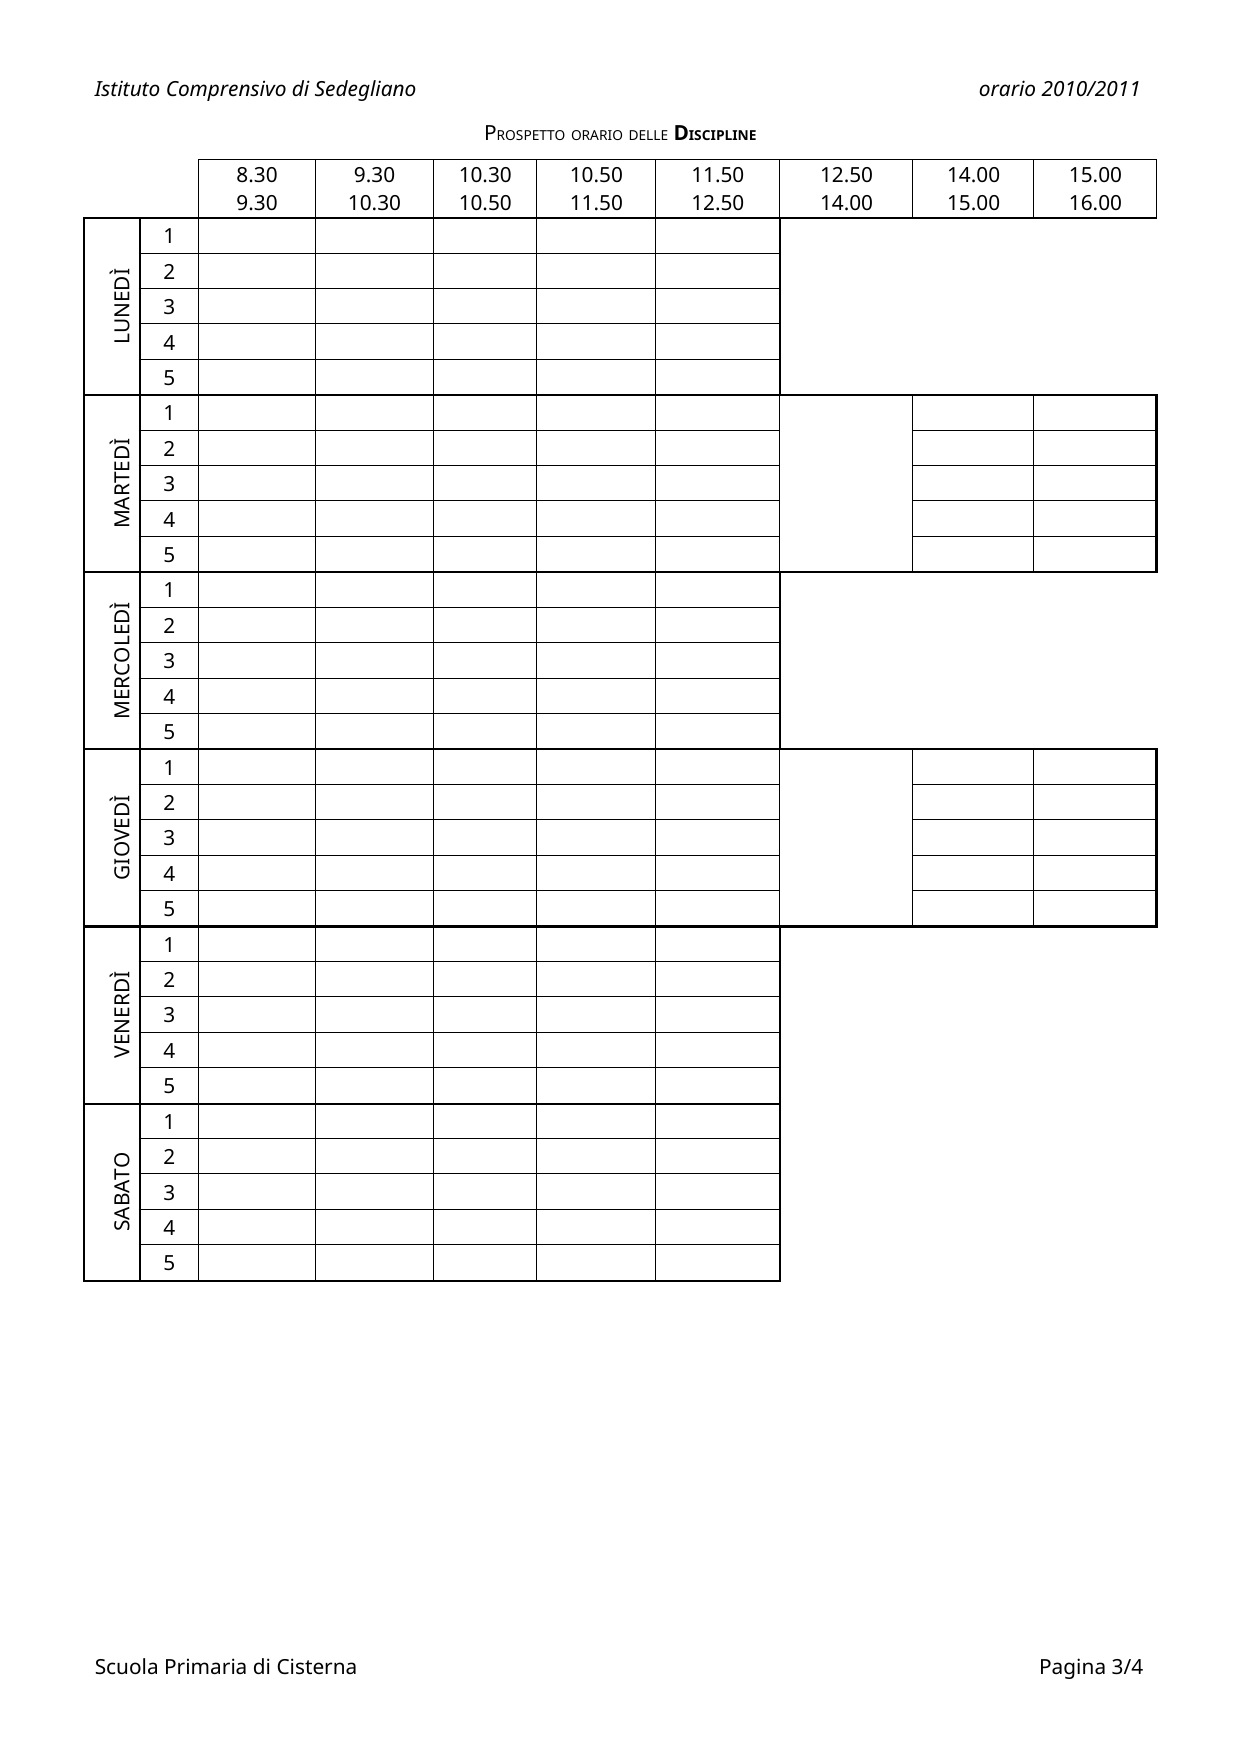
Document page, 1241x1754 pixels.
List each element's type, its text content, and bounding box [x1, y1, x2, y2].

table_cell [656, 537, 779, 571]
table_cell 4 [141, 324, 198, 359]
table_header 14.00 15.00 [913, 160, 1033, 217]
table_cell [913, 785, 1033, 819]
table_cell [656, 1105, 779, 1138]
table_cell [316, 431, 433, 465]
table_cell 4 [141, 501, 198, 536]
table_cell [434, 997, 536, 1032]
table_cell [656, 573, 779, 607]
table_cell [537, 997, 655, 1032]
table_cell [434, 324, 536, 359]
table_cell [656, 928, 779, 961]
table_cell [434, 1068, 536, 1102]
table_cell [316, 573, 433, 607]
table_cell [199, 396, 315, 429]
table_cell 2 [141, 785, 198, 819]
table_cell 1 [141, 219, 198, 252]
table_cell [316, 820, 433, 854]
table_cell [434, 219, 536, 252]
table_cell 5 [141, 891, 198, 925]
table_cell [434, 891, 536, 925]
table_cell [316, 1033, 433, 1067]
table_cell [199, 1210, 315, 1244]
table_cell [656, 1174, 779, 1209]
table_cell [537, 573, 655, 607]
table_cell [199, 891, 315, 925]
table_cell [913, 891, 1033, 925]
table_cell mercoledì [85, 573, 139, 748]
table_cell [316, 714, 433, 748]
table_cell [316, 501, 433, 536]
table_cell [537, 324, 655, 359]
table_cell [913, 396, 1033, 429]
table_cell [537, 1068, 655, 1102]
table_cell Sabato [85, 1105, 139, 1279]
table_cell [656, 608, 779, 642]
table_cell [434, 466, 536, 500]
table_cell 4 [141, 856, 198, 890]
table_cell 1 [141, 573, 198, 607]
table_cell [199, 643, 315, 677]
table_cell [434, 1245, 536, 1279]
table_cell [656, 997, 779, 1032]
table_header 10.30 10.50 [434, 160, 536, 217]
table_cell 1 [141, 1105, 198, 1138]
table_cell [199, 537, 315, 571]
table_cell 5 [141, 537, 198, 571]
table_cell [316, 679, 433, 713]
table_cell 3 [141, 466, 198, 500]
table_cell [537, 537, 655, 571]
table_cell [434, 1174, 536, 1209]
table_cell [434, 1210, 536, 1244]
table_cell [199, 608, 315, 642]
table_cell [656, 1139, 779, 1173]
table_cell [537, 1245, 655, 1279]
table_cell [913, 928, 1156, 1102]
table_cell [316, 1105, 433, 1138]
table_cell [434, 1033, 536, 1067]
table_cell [199, 997, 315, 1032]
table_cell [781, 219, 913, 394]
table_cell 3 [141, 1174, 198, 1209]
table_cell [199, 856, 315, 890]
table_cell [316, 1210, 433, 1244]
table_cell [199, 962, 315, 996]
table_cell giovedì [85, 750, 139, 925]
table_cell [913, 750, 1033, 784]
table_cell [199, 1245, 315, 1279]
table_cell [1034, 537, 1155, 571]
table_cell [199, 501, 315, 536]
table_cell venerdì [85, 928, 139, 1102]
table_cell 4 [141, 1033, 198, 1067]
table_cell [537, 219, 655, 252]
table_cell [1034, 785, 1155, 819]
text Prospetto orario delle Discipline [94, 118, 1146, 147]
table_cell [434, 679, 536, 713]
table_cell [537, 1174, 655, 1209]
table_header 8.30 9.30 [199, 160, 315, 217]
table_cell [316, 997, 433, 1032]
table_cell [781, 1103, 913, 1279]
table_header 9.30 10.30 [316, 160, 433, 217]
table_cell [656, 360, 779, 394]
table_cell [656, 820, 779, 854]
table_cell 4 [141, 1210, 198, 1244]
table_cell [781, 928, 913, 1102]
table_cell [199, 573, 315, 607]
table_cell 3 [141, 997, 198, 1032]
table_cell [537, 750, 655, 784]
table_cell [913, 820, 1033, 854]
table_cell Martedì [85, 396, 139, 571]
table_cell [913, 431, 1033, 465]
table_cell 2 [141, 608, 198, 642]
table_cell [537, 714, 655, 748]
table_cell [656, 856, 779, 890]
table_cell [1034, 396, 1155, 429]
table_cell [913, 856, 1033, 890]
table_cell [1034, 431, 1155, 465]
table_cell [434, 785, 536, 819]
table_cell [537, 1033, 655, 1067]
table_cell [199, 1174, 315, 1209]
table_cell [199, 219, 315, 252]
table_cell [1034, 856, 1155, 890]
table_cell [656, 466, 779, 500]
table_cell [434, 1139, 536, 1173]
table_header 10.50 11.50 [537, 160, 655, 217]
table_cell [199, 750, 315, 784]
table_cell [656, 501, 779, 536]
table_cell 1 [141, 396, 198, 429]
table_cell [537, 1105, 655, 1138]
table_cell [537, 501, 655, 536]
table_cell 5 [141, 714, 198, 748]
table_cell [199, 785, 315, 819]
table_cell [316, 750, 433, 784]
table_cell [199, 324, 315, 359]
table_cell [656, 396, 779, 429]
table_cell 2 [141, 1139, 198, 1173]
table_header 15.00 16.00 [1034, 160, 1156, 217]
table_cell [199, 1033, 315, 1067]
table_cell [434, 962, 536, 996]
table_cell 5 [141, 1068, 198, 1102]
table_cell [316, 219, 433, 252]
table_cell [656, 891, 779, 925]
table_cell [434, 856, 536, 890]
table_cell [316, 608, 433, 642]
table_cell [434, 501, 536, 536]
table_cell [537, 891, 655, 925]
table_cell [656, 1068, 779, 1102]
table_cell [434, 289, 536, 323]
table_cell [316, 1139, 433, 1173]
table_cell [434, 1105, 536, 1138]
table_cell [656, 219, 779, 252]
table_cell [656, 643, 779, 677]
table_cell [913, 1103, 1156, 1279]
table_cell [537, 928, 655, 961]
table_cell [537, 820, 655, 854]
table_cell [537, 396, 655, 429]
table_cell [199, 1139, 315, 1173]
table_cell [434, 750, 536, 784]
table_cell [780, 750, 912, 925]
table_cell lunedì [85, 219, 139, 394]
table_cell [316, 643, 433, 677]
table_cell [537, 1210, 655, 1244]
table_cell [434, 608, 536, 642]
table_cell [316, 254, 433, 288]
table_cell [656, 785, 779, 819]
table_cell [316, 324, 433, 359]
table_cell [913, 466, 1033, 500]
table_cell [434, 360, 536, 394]
table_cell [1034, 820, 1155, 854]
table_cell 5 [141, 1245, 198, 1279]
table_cell [656, 324, 779, 359]
table_cell [434, 573, 536, 607]
table_cell [780, 396, 912, 571]
table_cell 3 [141, 820, 198, 854]
table_cell [913, 537, 1033, 571]
table_cell [1034, 891, 1155, 925]
table_cell [199, 679, 315, 713]
table_cell [316, 289, 433, 323]
table_cell [199, 714, 315, 748]
table_cell 2 [141, 431, 198, 465]
table_cell [913, 573, 1156, 748]
table_cell [1034, 466, 1155, 500]
table_cell [656, 1245, 779, 1279]
table_cell 1 [141, 750, 198, 784]
table_cell [1034, 501, 1155, 536]
table_cell [316, 1174, 433, 1209]
table_cell [537, 254, 655, 288]
table_cell [537, 289, 655, 323]
table_cell [199, 928, 315, 961]
table_header 11.50 12.50 [656, 160, 779, 217]
table_cell 2 [141, 254, 198, 288]
table_cell [656, 714, 779, 748]
table_cell [316, 856, 433, 890]
table_cell [316, 962, 433, 996]
table_cell [199, 254, 315, 288]
table_cell [656, 1210, 779, 1244]
table_cell [434, 537, 536, 571]
table_cell [199, 1105, 315, 1138]
table_cell [199, 1068, 315, 1102]
table_cell [434, 396, 536, 429]
table_cell [537, 679, 655, 713]
table_cell [537, 431, 655, 465]
table_cell [434, 254, 536, 288]
table_cell [199, 431, 315, 465]
table_cell [656, 679, 779, 713]
table_cell [434, 820, 536, 854]
table_cell [781, 573, 913, 748]
table_cell [316, 928, 433, 961]
table_cell [656, 962, 779, 996]
table_cell [656, 289, 779, 323]
table_cell [537, 360, 655, 394]
table_header 12.50 14.00 [780, 160, 912, 217]
table_header [84, 159, 198, 217]
table_cell 1 [141, 928, 198, 961]
table_cell [537, 643, 655, 677]
table_cell 4 [141, 679, 198, 713]
table_cell [434, 714, 536, 748]
table_cell [199, 360, 315, 394]
table_cell [537, 785, 655, 819]
table_cell [537, 466, 655, 500]
table_cell [656, 750, 779, 784]
table_cell [199, 820, 315, 854]
table_cell [199, 466, 315, 500]
table_cell [316, 466, 433, 500]
table_cell [434, 643, 536, 677]
table_cell [537, 1139, 655, 1173]
table_cell [656, 1033, 779, 1067]
table_cell [316, 360, 433, 394]
table_cell 3 [141, 643, 198, 677]
table_cell [199, 289, 315, 323]
table_cell [316, 891, 433, 925]
table_cell [537, 856, 655, 890]
table_cell [537, 608, 655, 642]
table_cell [1034, 750, 1155, 784]
table_cell [316, 785, 433, 819]
table_cell [316, 1245, 433, 1279]
table_cell [656, 431, 779, 465]
table_cell [537, 962, 655, 996]
table_cell [913, 501, 1033, 536]
table_cell [434, 928, 536, 961]
table_cell [656, 254, 779, 288]
table_cell 2 [141, 962, 198, 996]
table_cell [434, 431, 536, 465]
table_cell [316, 537, 433, 571]
table_cell 3 [141, 289, 198, 323]
table_cell [316, 1068, 433, 1102]
table_cell [913, 219, 1156, 394]
table_cell 5 [141, 360, 198, 394]
table_cell [316, 396, 433, 429]
